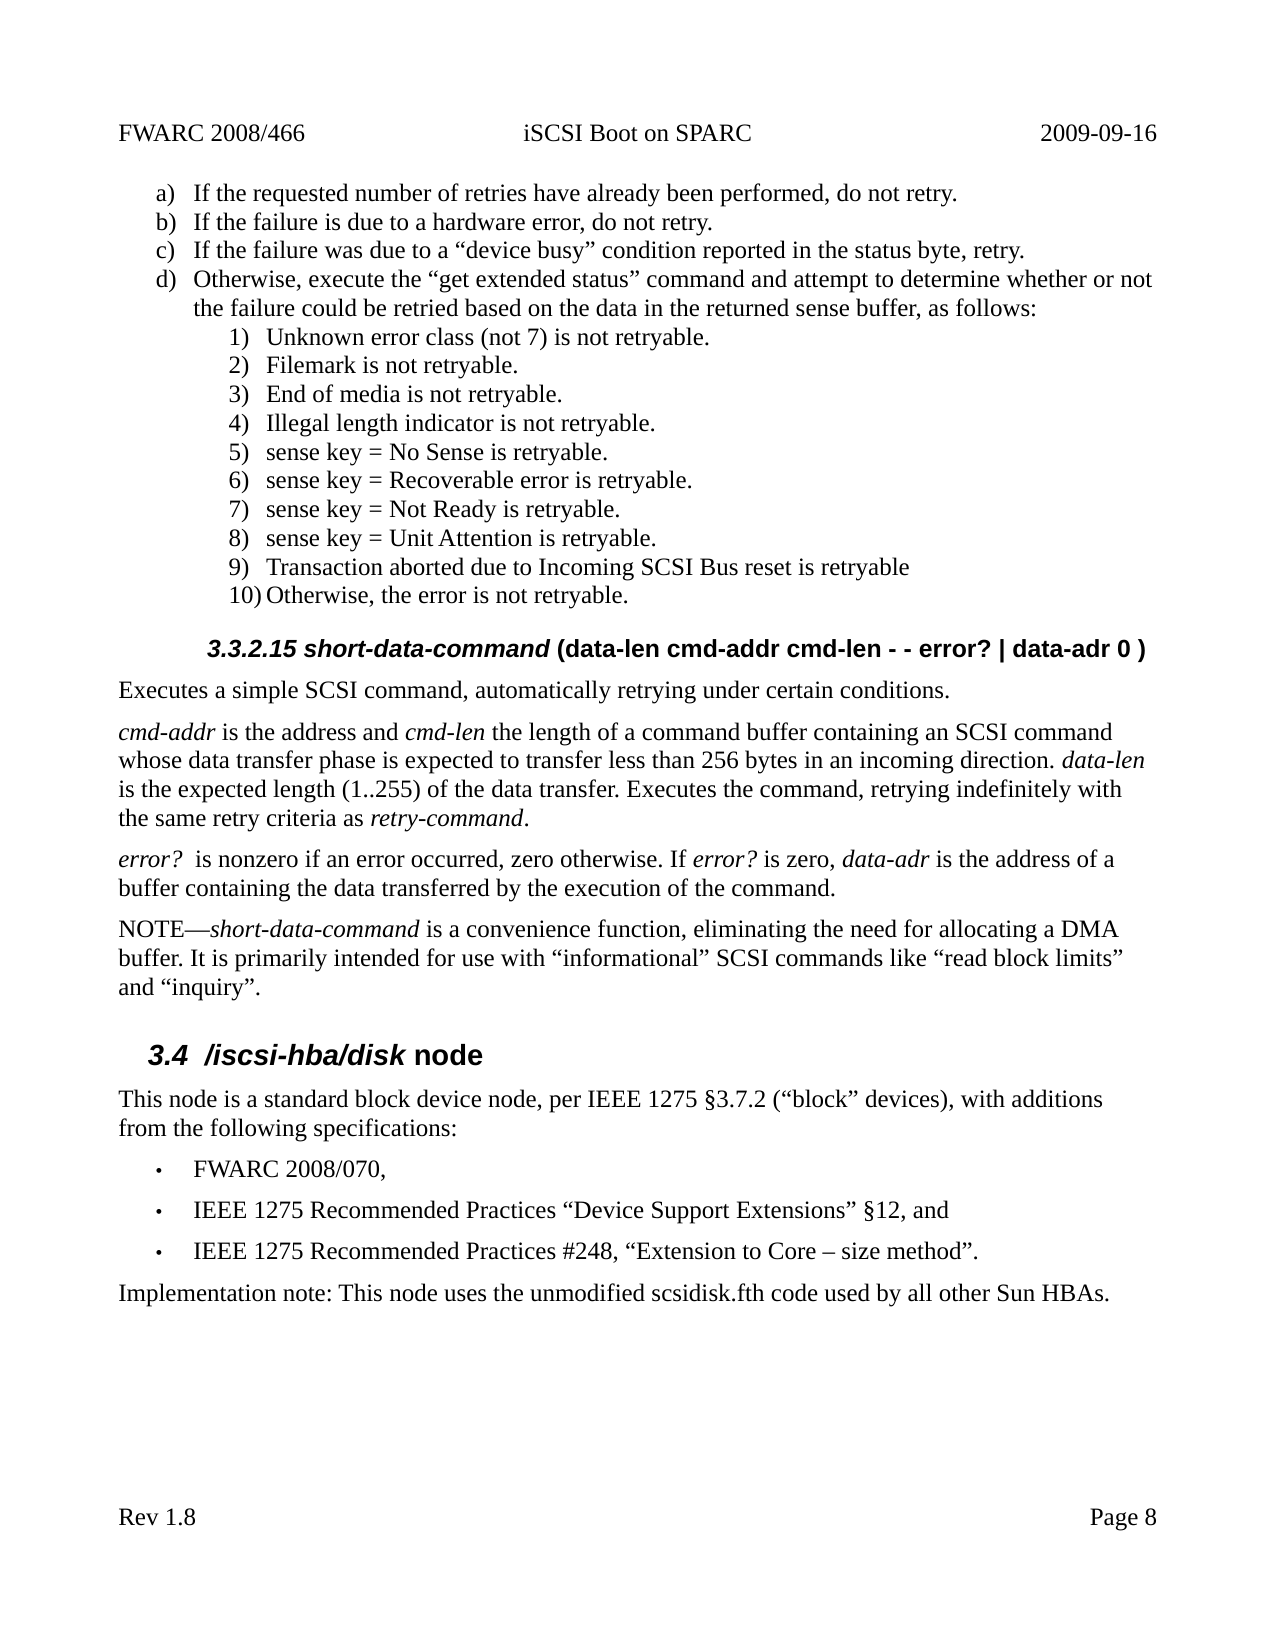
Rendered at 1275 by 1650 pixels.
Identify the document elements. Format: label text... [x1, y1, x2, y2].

text error? is nonzero if an error occurred, zero otherwise. If error? is zero, data-adr is the address of a buffer containing the data transferred by the execution of the command. [118, 844, 1157, 902]
text This node is a standard block device node, per IEEE 1275 §3.7.2 (“block” devices), with additions from the following specifications: [118, 1084, 1157, 1141]
list If the requested number of retries have already been performed, do not retry. [156, 178, 1157, 207]
list Otherwise, the error is not retryable. [228, 581, 1157, 609]
list Filemark is not retryable. [228, 351, 1157, 379]
list sense key = Not Ready is retryable. [228, 494, 1157, 523]
list sense key = No Sense is retryable. [228, 437, 1157, 466]
text Executes a simple SCSI command, automatically retrying under certain conditions. [118, 675, 1157, 704]
list If the failure is due to a hardware error, do not retry. [156, 207, 1157, 236]
list IEEE 1275 Recommended Practices “Device Support Extensions” §12, and [156, 1195, 1157, 1224]
list FWARC 2008/070, [156, 1154, 1157, 1183]
subtitle short-data-command (data-len cmd-addr cmd-len - - error? | data-adr 0 ) [207, 634, 1157, 663]
list Unknown error class (not 7) is not retryable. [228, 322, 1157, 351]
list sense key = Recoverable error is retryable. [228, 466, 1157, 494]
list Illegal length indicator is not retryable. [228, 408, 1157, 437]
list If the failure was due to a “device busy” condition reported in the status byte, retry. [156, 236, 1157, 264]
text NOTE—short-data-command is a convenience function, eliminating the need for allocating a DMA buffer. It is primarily intended for use with “informational” SCSI commands like “read block limits” and “inquiry”. [118, 914, 1157, 1000]
subtitle /iscsi-hba/disk node [148, 1038, 1157, 1071]
list Transaction aborted due to Incoming SCSI Bus reset is retryable [228, 552, 1157, 581]
list Otherwise, execute the “get extended status” command and attempt to determine whether or not the failure could be retried based on the data in the returned sense buffer, as follows: [156, 264, 1157, 322]
list End of media is not retryable. [228, 379, 1157, 408]
list sense key = Unit Attention is retryable. [228, 523, 1157, 552]
text Implementation note: This node uses the unmodified scsidisk.fth code used by all other Sun HBAs. [118, 1278, 1157, 1306]
list IEEE 1275 Recommended Practices #248, “Extension to Core – size method”. [156, 1236, 1157, 1265]
text cmd-addr is the address and cmd-len the length of a command buffer containing an SCSI command whose data transfer phase is expected to transfer less than 256 bytes in an incoming direction. data-len is the expected length (1..255) of the data transfer. Executes the command, retrying indefinitely with the same retry criteria as retry-command. [118, 717, 1157, 832]
